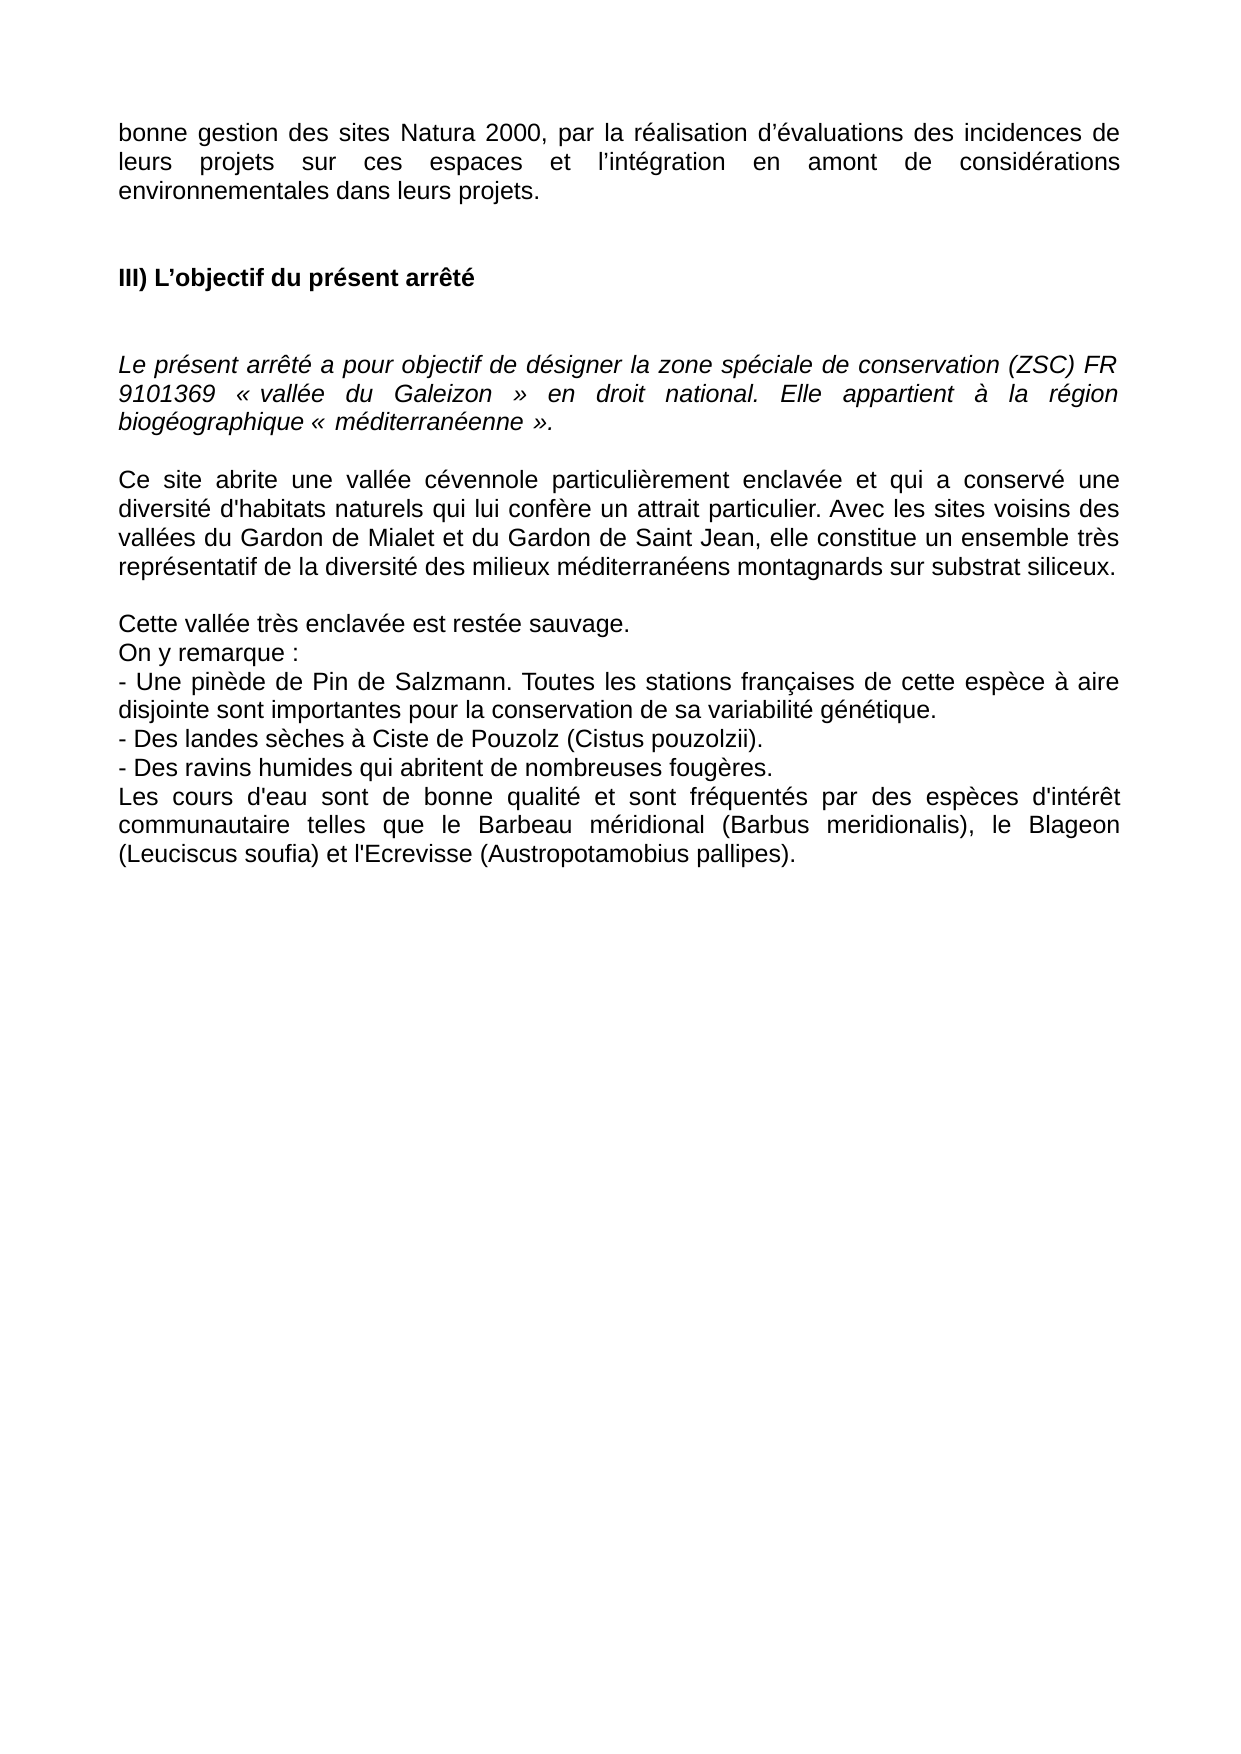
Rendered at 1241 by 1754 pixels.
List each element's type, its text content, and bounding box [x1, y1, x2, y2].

text Le présent arrêté a pour objectif de désigner la zone spéciale de conservation (ZSC) FR 9101369 « vallée du Galeizon » en droit national. Elle appartient à la région biogéographique « méditerranéenne ». [118, 350, 1122, 436]
text On y remarque : [118, 638, 1122, 666]
text - Des ravins humides qui abritent de nombreuses fougères. [118, 753, 1122, 781]
text - Des landes sèches à Ciste de Pouzolz (Cistus pouzolzii). [118, 724, 1122, 753]
text Ce site abrite une vallée cévennole particulièrement enclavée et qui a conservé une diversité d'habitats naturels qui lui confère un attrait particulier. Avec les sites voisins des vallées du Gardon de Mialet et du Gardon de Saint Jean, elle constitue un ensemble très représentatif de la diversité des milieux méditerranéens montagnards sur substrat siliceux. [118, 465, 1122, 580]
text III) L’objectif du présent arrêté [118, 263, 1122, 291]
text - Une pinède de Pin de Salzmann. Toutes les stations françaises de cette espèce à aire disjointe sont importantes pour la conservation de sa variabilité génétique. [118, 666, 1122, 724]
text Cette vallée très enclavée est restée sauvage. [118, 609, 1122, 638]
text bonne gestion des sites Natura 2000, par la réalisation d’évaluations des incidences de leurs projets sur ces espaces et l’intégration en amont de considérations environnementales dans leurs projets. [118, 118, 1122, 204]
text Les cours d'eau sont de bonne qualité et sont fréquentés par des espèces d'intérêt communautaire telles que le Barbeau méridional (Barbus meridionalis), le Blageon (Leuciscus soufia) et l'Ecrevisse (Austropotamobius pallipes). [118, 781, 1122, 868]
